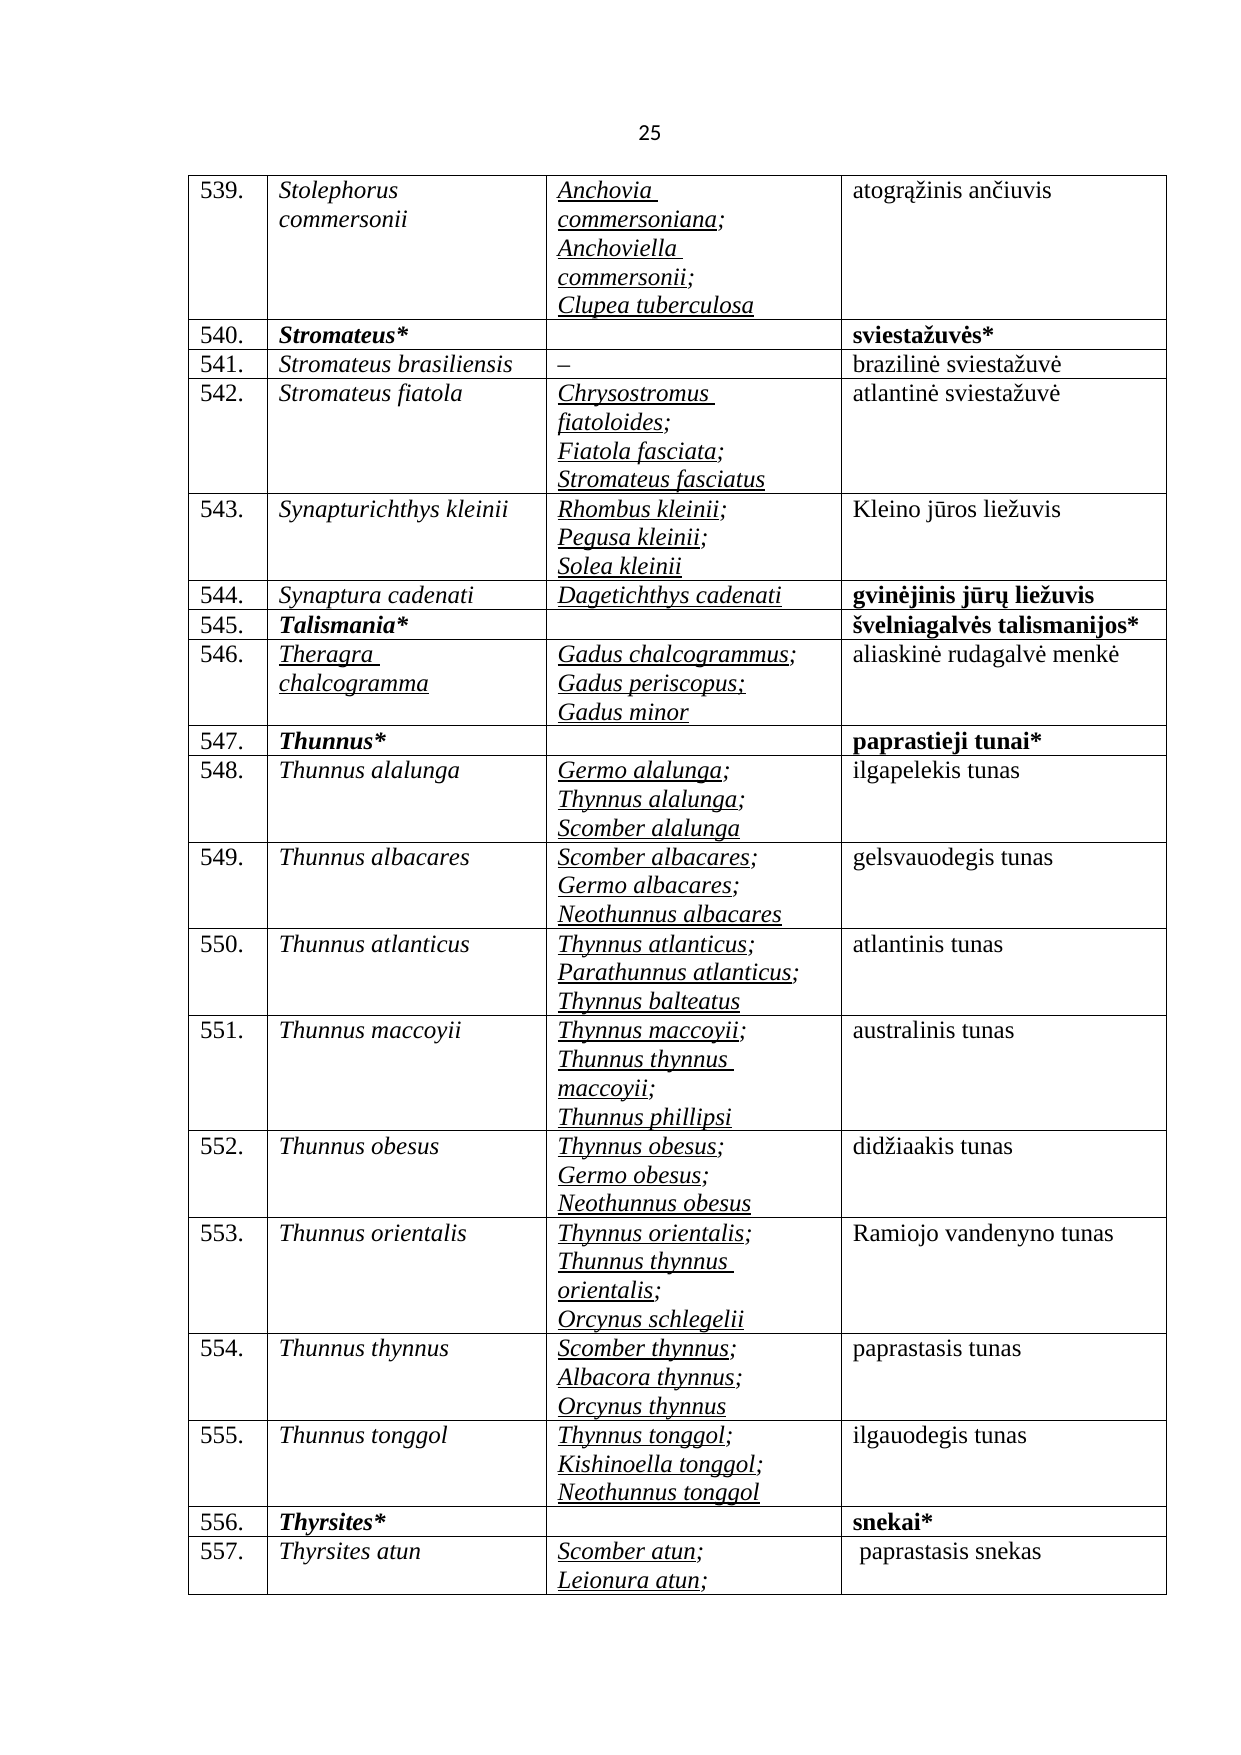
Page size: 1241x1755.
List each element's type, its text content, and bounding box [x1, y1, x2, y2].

table_cell atogrąžinis ančiuvis [842, 176, 1166, 319]
table_cell Thunnus alalunga [268, 756, 546, 841]
table_cell Talismania* [268, 610, 546, 638]
table_cell Chrysostromus fiatoloides; Fiatola fasciata; Stromateus fasciatus [547, 379, 841, 493]
table_cell Scomber thynnus; Albacora thynnus; Orcynus thynnus [547, 1334, 841, 1419]
table_cell aliaskinė rudagalvė menkė [842, 640, 1166, 725]
table_cell 550. [189, 929, 267, 1015]
table_cell 543. [189, 494, 267, 580]
table_cell Gadus chalcogrammus; Gadus periscopus; Gadus minor [547, 640, 841, 725]
table_cell 542. [189, 379, 267, 493]
table_cell atlantinė sviestažuvė [842, 379, 1166, 493]
table_cell 552. [189, 1131, 267, 1217]
table_cell Thyrsites* [268, 1507, 546, 1536]
table_cell Thunnus thynnus [268, 1334, 546, 1419]
table_cell Ramiojo vandenyno tunas [842, 1218, 1166, 1333]
table_cell Stromateus fiatola [268, 379, 546, 493]
table_cell Thynnus atlanticus; Parathunnus atlanticus; Thynnus balteatus [547, 929, 841, 1015]
table_cell didžiaakis tunas [842, 1131, 1166, 1217]
table_cell [547, 610, 841, 638]
table_cell Rhombus kleinii; Pegusa kleinii; Solea kleinii [547, 494, 841, 580]
table_cell 545. [189, 610, 267, 638]
table_cell 549. [189, 843, 267, 928]
table_cell 540. [189, 320, 267, 348]
table_cell Scomber atun; Leionura atun; [547, 1537, 841, 1593]
table_cell 557. [189, 1537, 267, 1593]
table_cell Stolephorus commersonii [268, 176, 546, 319]
table_cell 548. [189, 756, 267, 841]
table_cell Scomber albacares; Germo albacares; Neothunnus albacares [547, 843, 841, 928]
table_cell Thunnus atlanticus [268, 929, 546, 1015]
table_cell snekai* [842, 1507, 1166, 1536]
table_cell Thunnus orientalis [268, 1218, 546, 1333]
table_cell paprastasis snekas [842, 1537, 1166, 1593]
table_cell ilgapelekis tunas [842, 756, 1166, 841]
table_cell gelsvauodegis tunas [842, 843, 1166, 928]
table_cell Thynnus obesus; Germo obesus; Neothunnus obesus [547, 1131, 841, 1217]
table_cell Dagetichthys cadenati [547, 581, 841, 609]
table_cell Thyrsites atun [268, 1537, 546, 1593]
table_cell paprastieji tunai* [842, 726, 1166, 754]
table_cell gvinėjinis jūrų liežuvis [842, 581, 1166, 609]
table_cell Thunnus maccoyii [268, 1016, 546, 1130]
table_cell švelniagalvės talismanijos* [842, 610, 1166, 638]
table_cell Thunnus obesus [268, 1131, 546, 1217]
table_cell 551. [189, 1016, 267, 1130]
table_cell [547, 726, 841, 754]
table_cell 541. [189, 350, 267, 378]
table_cell sviestažuvės* [842, 320, 1166, 348]
table_cell [547, 1507, 841, 1536]
table_cell Anchovia commersoniana; Anchoviella commersonii; Clupea tuberculosa [547, 176, 841, 319]
table_cell 547. [189, 726, 267, 754]
table_cell paprastasis tunas [842, 1334, 1166, 1419]
table_cell 539. [189, 176, 267, 319]
table_cell Stromateus* [268, 320, 546, 348]
table_cell Stromateus brasiliensis [268, 350, 546, 378]
table_cell Thynnus orientalis; Thunnus thynnus orientalis; Orcynus schlegelii [547, 1218, 841, 1333]
table_cell Kleino jūros liežuvis [842, 494, 1166, 580]
table_cell Synaptura cadenati [268, 581, 546, 609]
table_cell Thunnus tonggol [268, 1421, 546, 1506]
table_cell Thynnus maccoyii; Thunnus thynnus maccoyii; Thunnus phillipsi [547, 1016, 841, 1130]
table_cell australinis tunas [842, 1016, 1166, 1130]
table_cell Synapturichthys kleinii [268, 494, 546, 580]
table_cell [547, 320, 841, 348]
table_cell Theragra chalcogramma [268, 640, 546, 725]
table_cell brazilinė sviestažuvė [842, 350, 1166, 378]
table_cell 553. [189, 1218, 267, 1333]
table_cell Germo alalunga; Thynnus alalunga; Scomber alalunga [547, 756, 841, 841]
table_cell Thunnus* [268, 726, 546, 754]
table_cell Thunnus albacares [268, 843, 546, 928]
table_cell 546. [189, 640, 267, 725]
table_cell 556. [189, 1507, 267, 1536]
table_cell 554. [189, 1334, 267, 1419]
table_cell – [547, 350, 841, 378]
table_cell 544. [189, 581, 267, 609]
table_cell ilgauodegis tunas [842, 1421, 1166, 1506]
table_cell Thynnus tonggol; Kishinoella tonggol; Neothunnus tonggol [547, 1421, 841, 1506]
table_cell atlantinis tunas [842, 929, 1166, 1015]
table_cell 555. [189, 1421, 267, 1506]
